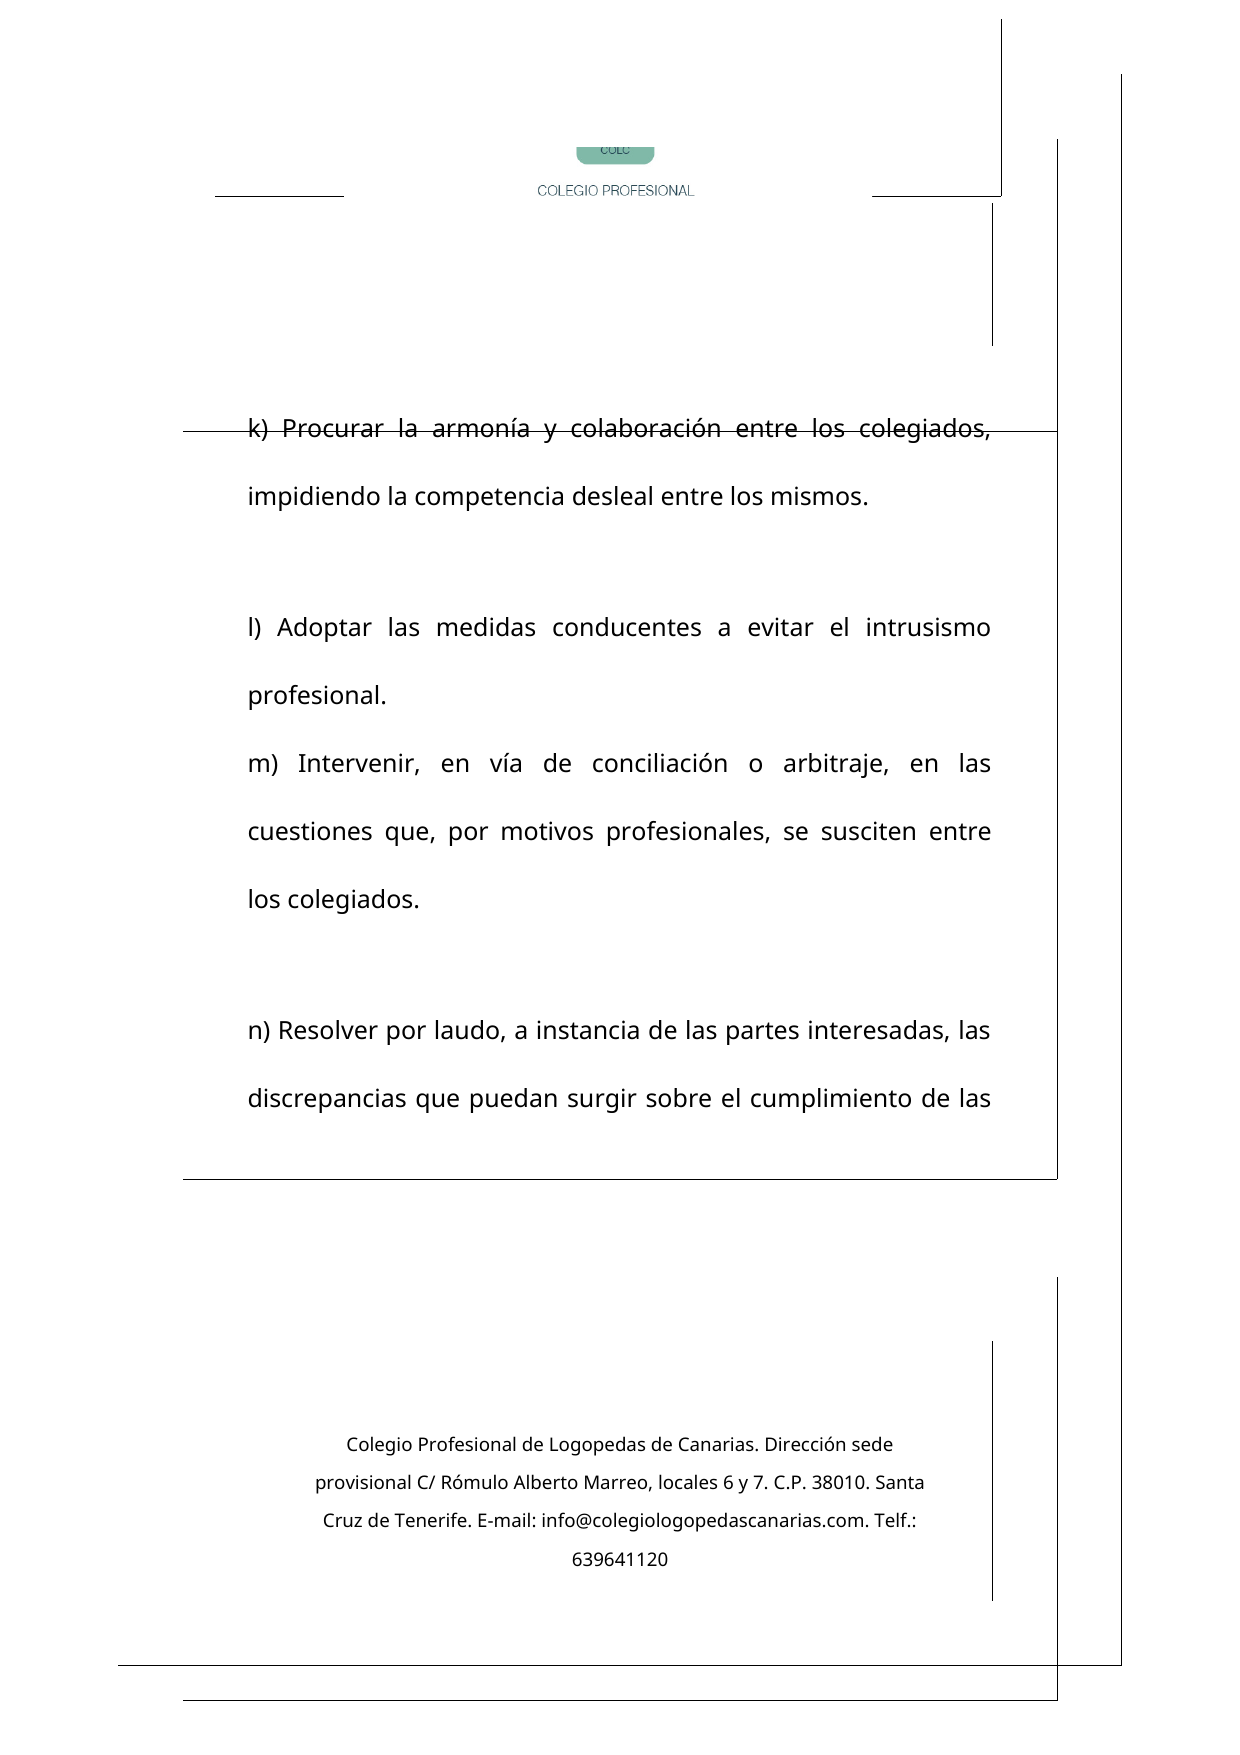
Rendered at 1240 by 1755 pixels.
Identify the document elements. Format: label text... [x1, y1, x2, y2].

text l) Adoptar las medidas conducentes a evitar el intrusismo profesional. [183, 545, 1057, 681]
text m) Intervenir, en vía de conciliación o arbitraje, en las cuestiones que, por motivos profesionales, se susciten entre los colegiados. [183, 681, 1057, 916]
text n) Resolver por laudo, a instancia de las partes interesadas, las discrepancias que puedan surgir sobre el cumplimiento de las [183, 948, 1057, 1179]
text k) Procurar la armonía y colaboración entre los colegiados, impidiendo la competencia desleal entre los mismos. [183, 346, 1057, 513]
